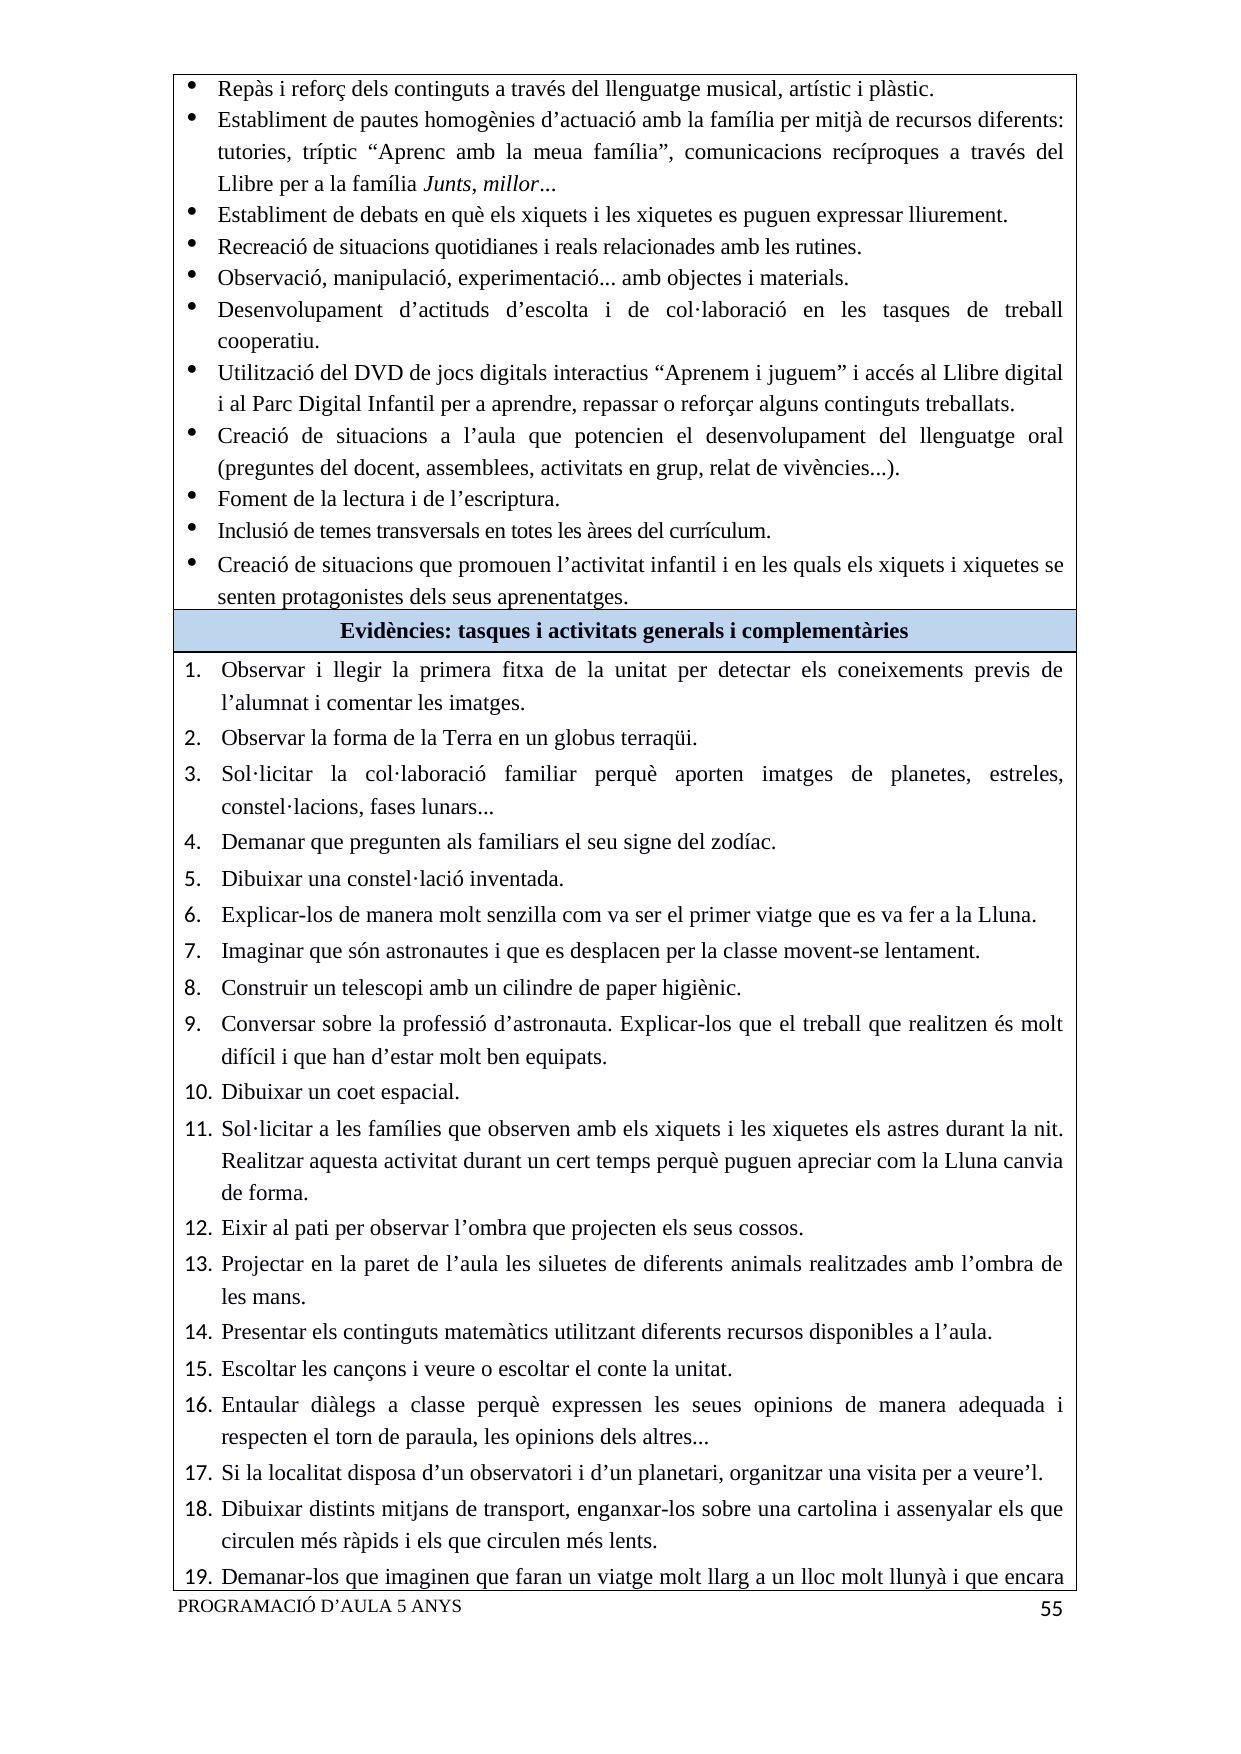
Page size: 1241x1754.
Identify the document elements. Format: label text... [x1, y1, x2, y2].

table_cell Recursos Mural de la unitat. Materials per a ambientar i decorar l’aula: arbre tridimensional; desplegable de nombres i ordinals; desplegable d’aniversari; tren d’assistència desplegable; calendari setmanal de l’oratge amb els pictogrames del temps atmosfèric; horari; rètols d’accions, llocs i objectes; mural del mapa del món; mural del mapa d’Espanya; làmines d’art (La Lluna, de Miró); fotografies d’ambientació de la unitat; fotografies de planetes, de les distintes fases de la Lluna, d’estreles i de constel·lacions...; treballs realitzats en les activitats plàstiques. Contes. Làmines seqüenciades del conte. Targetes de paraules. Targetes de pictogrames. Nexes. Reglets. Taulers per a cosir. Dau multicares. Unitat “Pense, calcule, raone 2”. Barretes per a compondre del material manipulatiu individual. Regle per a mesurar del material manipulatiu individual. Sumes del material manipulatiu individual. Etiquetes de psicomotricitat. Dòmino. Semàfor. Distintiu de responsabilitat. Llibre viatger del personatge. CD de cançons; CD de música clàssica; CD d’audicions de contes, lotos sonors, vocabulari i expressions en anglés i DVD de contes animats. DVD de jocs digitals interactius “Aprenem i juguem”. Llibre digital. Parc Digital Infantil. Materials utilitzats en les activitats plàstiques i psicomotrius. Materials utilitzats per a l’organització dels diferents racons. Altres recursos inclosos en la caixa del material de l’aula. Espais Racó de la lectura i del llenguatge oral: racó del llenguatge oral. Racó del joc simbòlic: racó de l’espai i de l’astronomia. Racó de les construccions i de les creacions espacials. Racó per a treballar i pensar. Racó tecnològic. Estratègies metodològiques Formulació de preguntes als xiquets i xiquetes per a detectar els coneixements previs que tenen sobre els continguts que es desenvoluparan. Foment del treball cooperatiu a través de les activitats plàstiques i d’altres que se suggerixen en la proposta didàctica. Desenvolupament dels processos de pensament per mitjà d’activitats encaminades a l’organització, comprensió, anàlisi i interpretació de la informació. Motivació a través de centres d’interés i de temes monogràfics (pseudoprojectes) que desperten la curiositat i el desig d’aprendre de l’alumnat. Avaluació basada en la presa de consciència personal. Oportunitat de repàs, reforç i ampliació. Realització de diferents jocs suggerits en la proposta didàctica i en el Llibre de psicomotricitat. Utilització dels diversos materials i recursos disponibles a l’aula. Repàs i reforç dels continguts a través del llenguatge musical, artístic i plàstic. Establiment de pautes homogènies d’actuació amb la família per mitjà de recursos diferents: tutories, tríptic “Aprenc amb la meua família”, comunicacions recíproques a través del Llibre per a la família Junts, millor... Establiment de debats en què els xiquets i les xiquetes es puguen expressar lliurement. Recreació de situacions quotidianes i reals relacionades amb les rutines. Observació, manipulació, experimentació... amb objectes i materials. Desenvolupament d’actituds d’escolta i de col·laboració en les tasques de treball cooperatiu. Utilització del DVD de jocs digitals interactius “Aprenem i juguem” i accés al Llibre digital i al Parc Digital Infantil per a aprendre, repassar o reforçar alguns continguts treballats. Creació de situacions a l’aula que potencien el desenvolupament del llenguatge oral (preguntes del docent, assemblees, activitats en grup, relat de vivències...). Foment de la lectura i de l’escriptura. Inclusió de temes transversals en totes les àrees del currículum. Creació de situacions que promouen l’activitat infantil i en les quals els xiquets i xiquetes se senten protagonistes dels seus aprenentatges. [174, 75, 1076, 609]
table_cell Evidències: tasques i activitats generals i complementàries [174, 610, 1076, 651]
table_cell Observar i llegir la primera fitxa de la unitat per detectar els coneixements previs de l’alumnat i comentar les imatges. Observar la forma de la Terra en un globus terraqüi. Sol·licitar la col·laboració familiar perquè aporten imatges de planetes, estreles, constel·lacions, fases lunars... Demanar que pregunten als familiars el seu signe del zodíac. Dibuixar una constel·lació inventada. Explicar-los de manera molt senzilla com va ser el primer viatge que es va fer a la Lluna. Imaginar que són astronautes i que es desplacen per la classe movent-se lentament. Construir un telescopi amb un cilindre de paper higiènic. Conversar sobre la professió d’astronauta. Explicar-los que el treball que realitzen és molt difícil i que han d’estar molt ben equipats. Dibuixar un coet espacial. Sol·licitar a les famílies que observen amb els xiquets i les xiquetes els astres durant la nit. Realitzar aquesta activitat durant un cert temps perquè puguen apreciar com la Lluna canvia de forma. Eixir al pati per observar l’ombra que projecten els seus cossos. Projectar en la paret de l’aula les siluetes de diferents animals realitzades amb l’ombra de les mans. Presentar els continguts matemàtics utilitzant diferents recursos disponibles a l’aula. Escoltar les cançons i veure o escoltar el conte la unitat. Entaular diàlegs a classe perquè expressen les seues opinions de manera adequada i respecten el torn de paraula, les opinions dels altres... Si la localitat disposa d’un observatori i d’un planetari, organitzar una visita per a veure’l. Dibuixar distints mitjans de transport, enganxar-los sobre una cartolina i assenyalar els que circulen més ràpids i els que circulen més lents. Demanar-los que imaginen que faran un viatge molt llarg a un lloc molt llunyà i que encara no s’han inventat els avions. Els preguntarem quant de temps tardarien, en quin altre mitjà viatjarien... Aguaitar per la finestra i observar l’oratge. Demanar a un xiquet o a una xiqueta que agafe el pictograma corresponent al temps atmosfèric que fa i que el mostre als altres. Repetir aquesta activitat diàriament. Preguntar-los com ens informem amb antelació sobre l’oratge que farà. Fer un dibuix d’un xiquet o d’una xiqueta vestit amb roba d’hivern. Si és possible, buscar informació i imatges o veure algun documental o pel·lícula animada sobre l’espai. Deixar que els comenten lliurement. Identificar els cardinals de l’1 al 9 en el desplegable de nombres i ordinals. Formar una fila de 9 objectes. Assenyalar l’objecte que ocupe la posició indicada pel docent. Reproduir les pistes corresponents a aquesta unitat del CD d’audicions perquè discriminen els sons. Mesclar pintures de dits blanca i blava i obtindre tonalitats diferents. Escriure els nombres de l’1 al 8 en la pissarra. Assenyalar l’anterior i el posterior de l’indicat pel docent. Dir el nom del company o de la companya que tenen a la dreta i a l’esquerra. Agrupar objectes tenint-ne en compte la grossària. Dibuixar en un foli unes quantes figures geomètriques juntes i altres separades de les anteriors. Formar estructures gramaticals senzilles amb les targetes de paraules i amb els pictogrames de la unitat. Resoldre endevinalles i recitar embarbussaments. Anomenar un objecte conegut pels xiquets i xiquetes perquè el descriguen. Explicar-los que les paraules polisèmiques són aquelles que s’escriuen igual i tenen significats diferents. Anomenar-los-en algunes. Mostrar una imatge i anomenar-la en anglés. Cantar i ballar les cançons lliurement. [174, 653, 1076, 1590]
